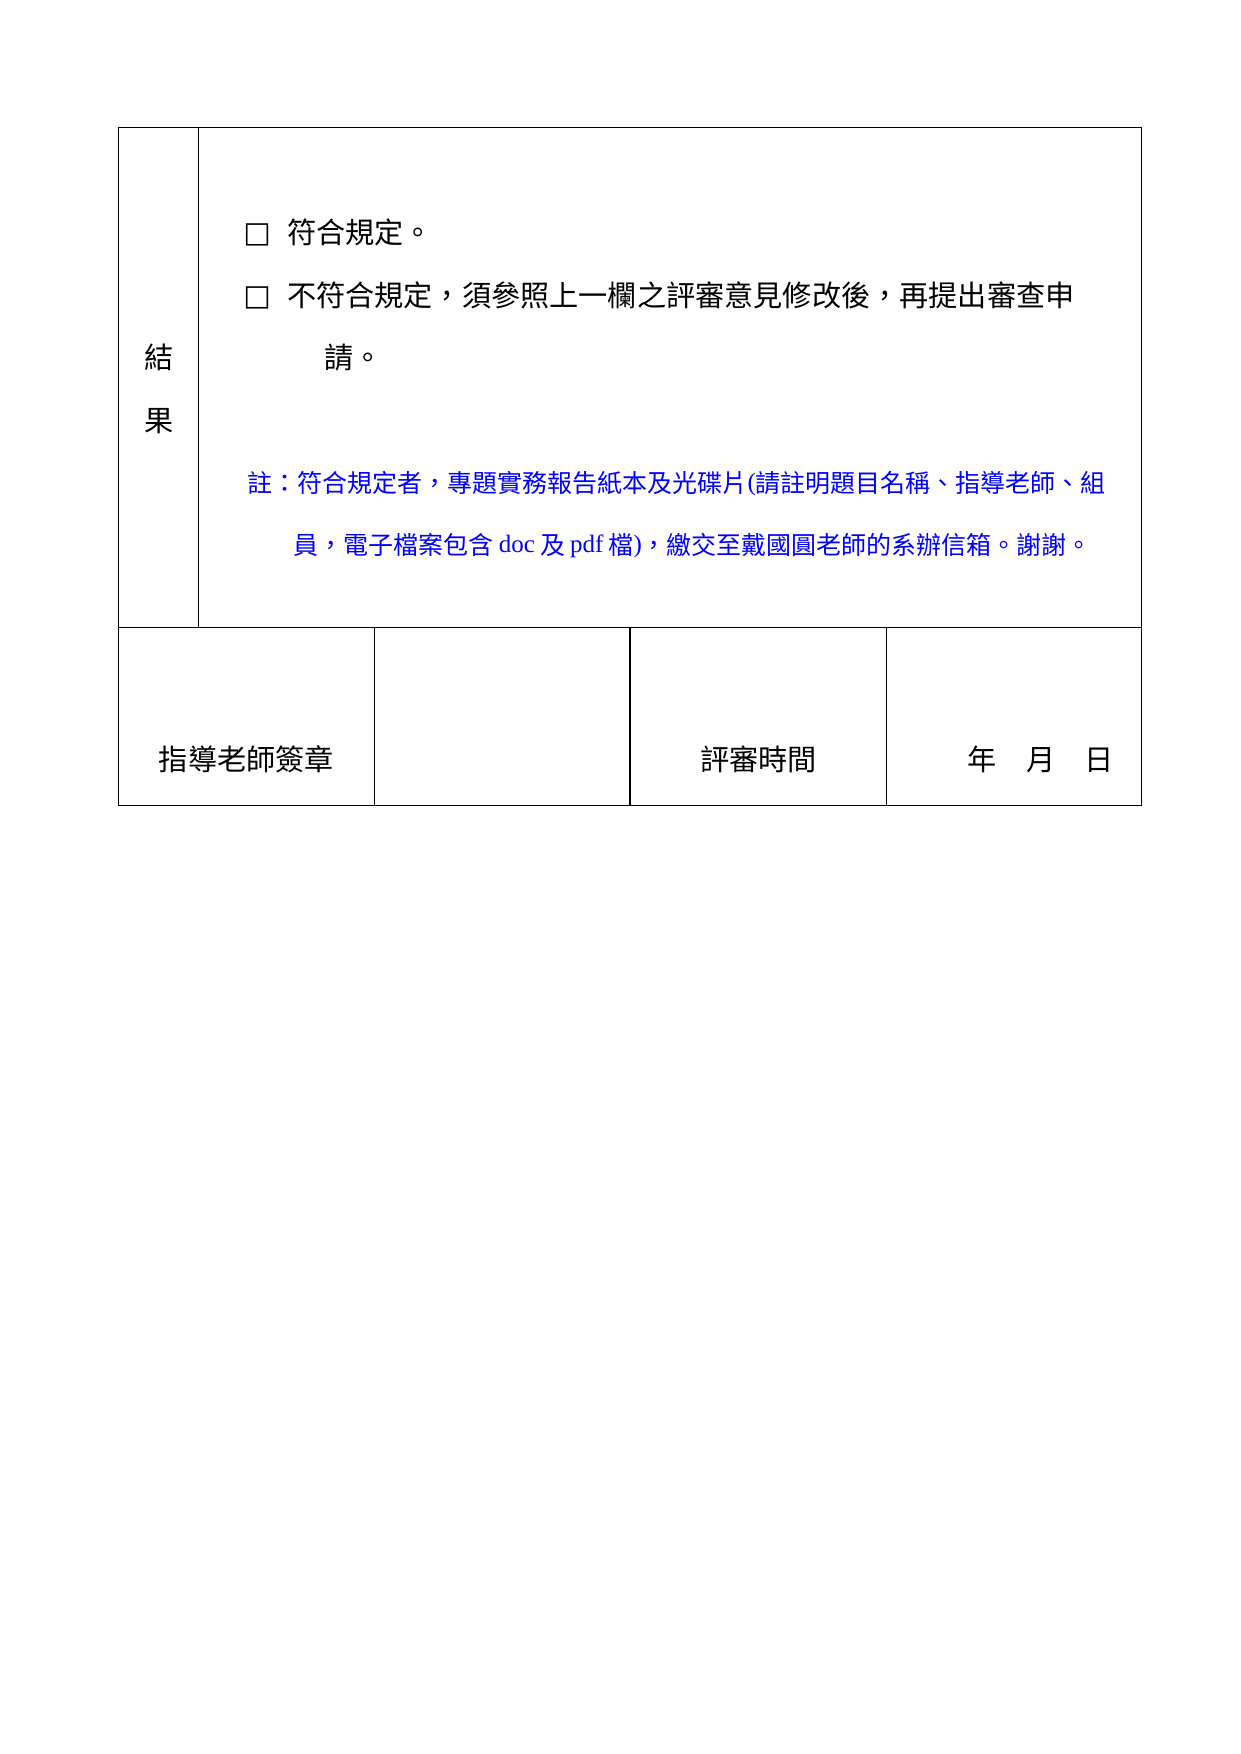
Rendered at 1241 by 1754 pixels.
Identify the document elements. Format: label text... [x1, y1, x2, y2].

table_cell 年 月 日 [887, 628, 1141, 805]
table_cell [375, 628, 629, 805]
table_cell 評審時間 [631, 628, 886, 805]
table_cell 結果 [119, 128, 198, 627]
table_cell 指導老師簽章 [119, 628, 374, 805]
table_cell 該生專題實務報告內容及格式經指導老師評定結果如下： 符合規定。 不符合規定，須參照上一欄之評審意見修改後，再提出審查申請。 註：符合規定者，專題實務報告紙本及光碟片(請註明題目名稱、指導老師、組員，電子檔案包含doc及pdf檔)，繳交至戴國圓老師的系辦信箱。謝謝。 [199, 128, 1141, 627]
